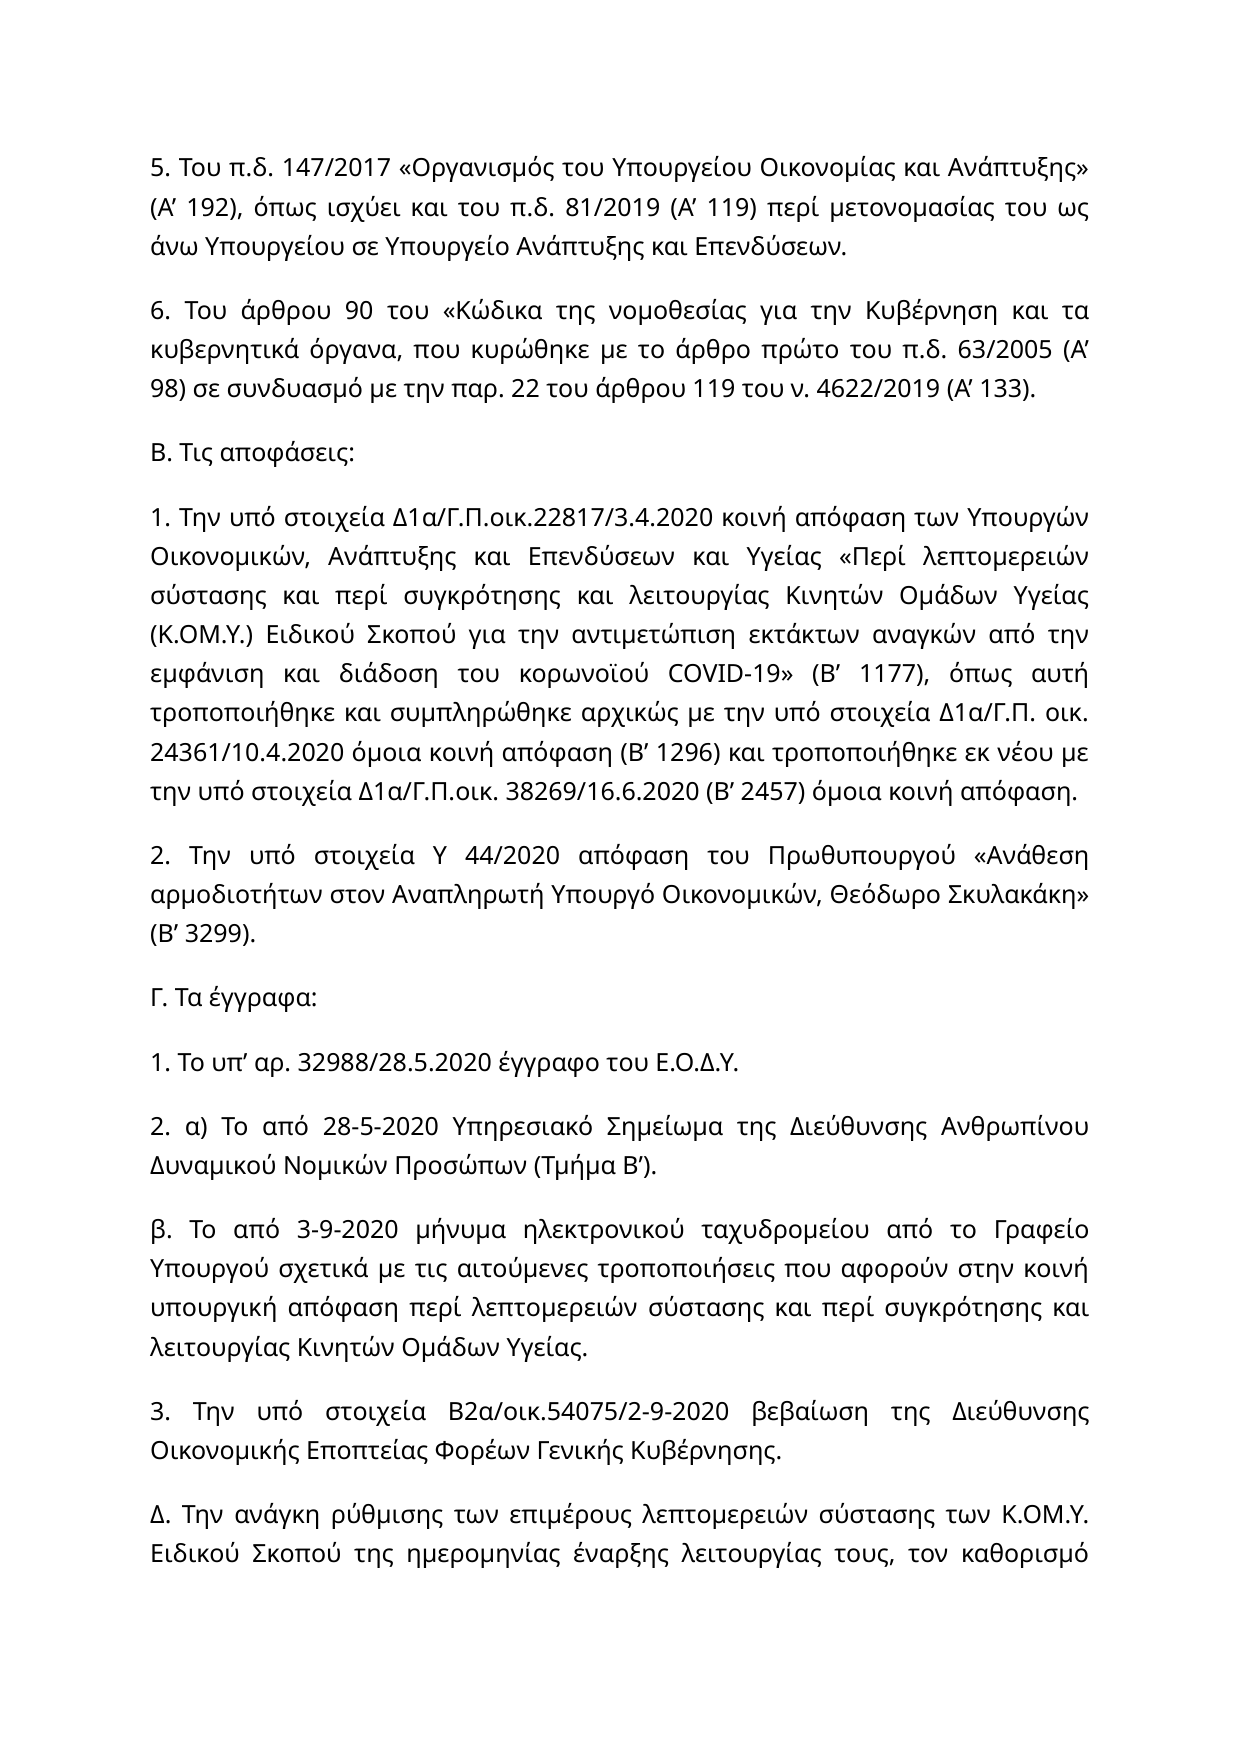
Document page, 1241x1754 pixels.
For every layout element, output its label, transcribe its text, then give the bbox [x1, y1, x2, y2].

text Β. Τις αποφάσεις: [150, 435, 1090, 469]
text 2. α) Το από 28-5-2020 Υπηρεσιακό Σημείωμα της Διεύθυνσης Ανθρωπίνου Δυναμικού Νομικών Προσώπων (Τμήμα Β’). [150, 1108, 1090, 1182]
text Γ. Τα έγγραφα: [150, 980, 1090, 1014]
text 1. Την υπό στοιχεία Δ1α/Γ.Π.οικ.22817/3.4.2020 κοινή απόφαση των Υπουργών Οικονομικών, Ανάπτυξης και Επενδύσεων και Υγείας «Περί λεπτομερειών σύστασης και περί συγκρότησης και λειτουργίας Κινητών Ομάδων Υγείας (Κ.ΟΜ.Υ.) Ειδικού Σκοπού για την αντιμετώπιση εκτάκτων αναγκών από την εμφάνιση και διάδοση του κορωνοϊού COVID-19» (Β’ 1177), όπως αυτή τροποποιήθηκε και συμπληρώθηκε αρχικώς με την υπό στοιχεία Δ1α/Γ.Π. οικ. 24361/10.4.2020 όμοια κοινή απόφαση (Β’ 1296) και τροποποιήθηκε εκ νέου με την υπό στοιχεία Δ1α/Γ.Π.οικ. 38269/16.6.2020 (Β’ 2457) όμοια κοινή απόφαση. [150, 499, 1090, 807]
text β. Το από 3-9-2020 μήνυμα ηλεκτρονικού ταχυδρομείου από το Γραφείο Υπουργού σχετικά με τις αιτούμενες τροποποιήσεις που αφορούν στην κοινή υπουργική απόφαση περί λεπτομερειών σύστασης και περί συγκρότησης και λειτουργίας Κινητών Ομάδων Υγείας. [150, 1212, 1090, 1363]
text Δ. Την ανάγκη ρύθμισης των επιμέρους λεπτομερειών σύστασης των Κ.ΟΜ.Υ. Ειδικού Σκοπού της ημερομηνίας έναρξης λειτουργίας τους, τον καθορισμό [150, 1497, 1090, 1570]
text 5. Του π.δ. 147/2017 «Οργανισμός του Υπουργείου Οικονομίας και Ανάπτυξης» (Α’ 192), όπως ισχύει και του π.δ. 81/2019 (Α’ 119) περί μετονομασίας του ως άνω Υπουργείου σε Υπουργείο Ανάπτυξης και Επενδύσεων. [150, 150, 1090, 262]
text 1. Το υπ’ αρ. 32988/28.5.2020 έγγραφο του Ε.Ο.Δ.Υ. [150, 1044, 1090, 1078]
text 6. Του άρθρου 90 του «Κώδικα της νομοθεσίας για την Κυβέρνηση και τα κυβερνητικά όργανα, που κυρώθηκε με το άρθρο πρώτο του π.δ. 63/2005 (Α’ 98) σε συνδυασμό με την παρ. 22 του άρθρου 119 του ν. 4622/2019 (Α’ 133). [150, 292, 1090, 405]
text 3. Την υπό στοιχεία Β2α/οικ.54075/2-9-2020 βεβαίωση της Διεύθυνσης Οικονομικής Εποπτείας Φορέων Γενικής Κυβέρνησης. [150, 1393, 1090, 1467]
text 2. Την υπό στοιχεία Υ 44/2020 απόφαση του Πρωθυπουργού «Ανάθεση αρμοδιοτήτων στον Αναπληρωτή Υπουργό Οικονομικών, Θεόδωρο Σκυλακάκη» (Β’ 3299). [150, 837, 1090, 950]
